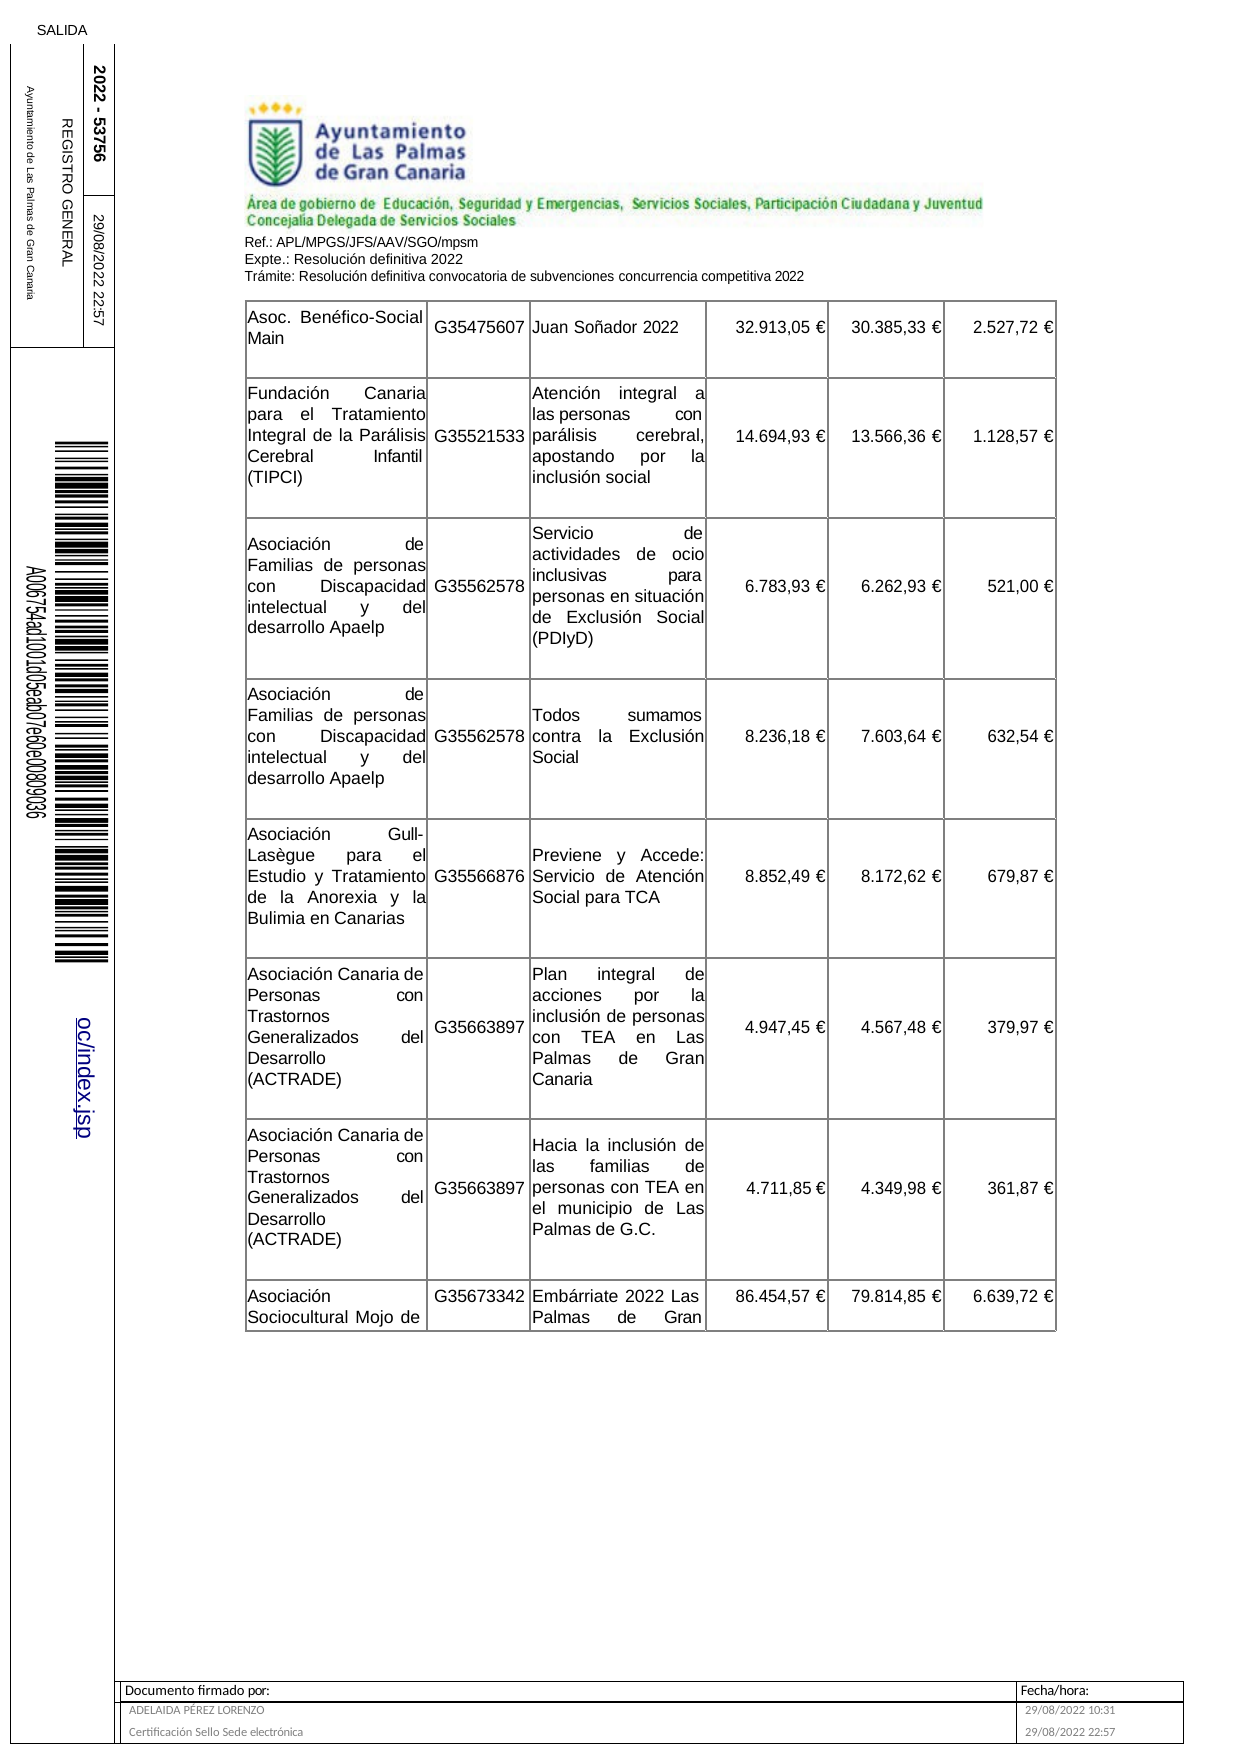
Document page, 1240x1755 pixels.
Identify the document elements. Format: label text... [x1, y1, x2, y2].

table_cell Embárriate 2022 Las Palmas de Gran [531, 1281, 705, 1330]
table_cell 4.349,98 € [829, 1120, 943, 1279]
table_cell Fundación Canaria para el Tratamiento Integral de la Parálisis Cerebral Infantil (TIPCI) [247, 379, 426, 517]
table_cell Asociación Sociocultural Mojo de [247, 1281, 426, 1330]
table_header G35475607 [428, 302, 529, 377]
table_cell 14.694,93 € [707, 379, 827, 517]
text REGISTRO GENERAL [59, 119, 76, 271]
table_cell Servicio de actividades de ocio inclusivas para personas en situación de Exclusión Social (PDIyD) [531, 519, 705, 678]
table_cell Asociación de Familias de personas con Discapacidad intelectual y del desarrollo Apaelp [247, 680, 426, 817]
table_cell 361,87 € [945, 1120, 1055, 1279]
table_cell Asociación Canaria de Personas con Trastornos Generalizados del Desarrollo (ACTRADE) [247, 1120, 426, 1279]
text SALIDA [37, 22, 115, 38]
table_cell 8.852,49 € [707, 820, 827, 957]
table_header Asoc. Benéfico-Social Main [247, 302, 426, 377]
table_cell 632,54 € [945, 680, 1055, 817]
table_cell 6.262,93 € [829, 519, 943, 678]
text 29/08/2022 22:57 [91, 214, 107, 330]
table_header 2.527,72 € [945, 302, 1055, 377]
text 2022 - 53756 [91, 66, 109, 166]
table_cell Previene y Accede: Servicio de Atención Social para TCA [531, 820, 705, 957]
table_cell Atención integral a las personas con parálisis cerebral, apostando por la inclusión social [531, 379, 705, 517]
text Ref.: APL/MPGS/JFS/AAV/SGO/mpsm Expte.: Resolución definitiva 2022 [244, 234, 521, 268]
table_cell 7.603,64 € [829, 680, 943, 817]
table_cell 8.172,62 € [829, 820, 943, 957]
table_cell 79.814,85 € [829, 1281, 943, 1330]
table_cell 521,00 € [945, 519, 1055, 678]
table_cell Plan integral de acciones por la inclusión de personas con TEA en Las Palmas de Gran Canaria [531, 959, 705, 1118]
table_cell Asociación de Familias de personas con Discapacidad intelectual y del desarrollo Apaelp [247, 519, 426, 678]
table_cell Asociación Gull- Lasègue para el Estudio y Tratamiento de la Anorexia y la Bulimia en Canarias [247, 820, 426, 957]
table_cell 679,87 € [945, 820, 1055, 957]
table_cell 1.128,57 € [945, 379, 1055, 517]
table_cell 8.236,18 € [707, 680, 827, 817]
table_cell 13.566,36 € [829, 379, 943, 517]
table_cell Hacia la inclusión de las familias de personas con TEA en el municipio de Las Palmas de G.C. [531, 1120, 705, 1279]
table_cell G35663897 [428, 959, 529, 1118]
table_cell G35562578 [428, 680, 529, 817]
text Trámite: Resolución definitiva convocatoria de subvenciones concurrencia competitiva 2022 [244, 268, 1092, 285]
table_cell 86.454,57 € [707, 1281, 827, 1330]
table_cell G35562578 [428, 519, 529, 678]
table_cell G35673342 [428, 1281, 529, 1330]
table_cell Todos sumamos contra la Exclusión Social [531, 680, 705, 817]
text [88, 212, 109, 330]
table_cell G35663897 [428, 1120, 529, 1279]
table_cell 379,97 € [945, 959, 1055, 1118]
table_cell 4.567,48 € [829, 959, 943, 1118]
table_header Juan Soñador 2022 [531, 302, 705, 377]
text Ayuntamiento de Las Palmas de Gran Canaria [25, 86, 37, 303]
table_header 32.913,05 € [707, 302, 827, 377]
table_cell 6.639,72 € [945, 1281, 1055, 1330]
table_cell 6.783,93 € [707, 519, 827, 678]
text [244, 88, 521, 95]
table_cell Asociación Canaria de Personas con Trastornos Generalizados del Desarrollo (ACTRADE) [247, 959, 426, 1118]
table_cell 4.947,45 € [707, 959, 827, 1118]
text COPIA AUTÉNTICA que puede ser comprobada mediante el Código Seguro de Verificación en http://sedeelectronica.laspalmasgc.es/valDoc/index.jsp [66, 1018, 99, 1462]
table_cell G35566876 [428, 820, 529, 957]
table_cell 4.711,85 € [707, 1120, 827, 1279]
text [91, 63, 112, 166]
table_header 30.385,33 € [829, 302, 943, 377]
text A006754ad1001d05eab07e60e00809036 [21, 566, 53, 840]
table_cell G35521533 [428, 379, 529, 517]
